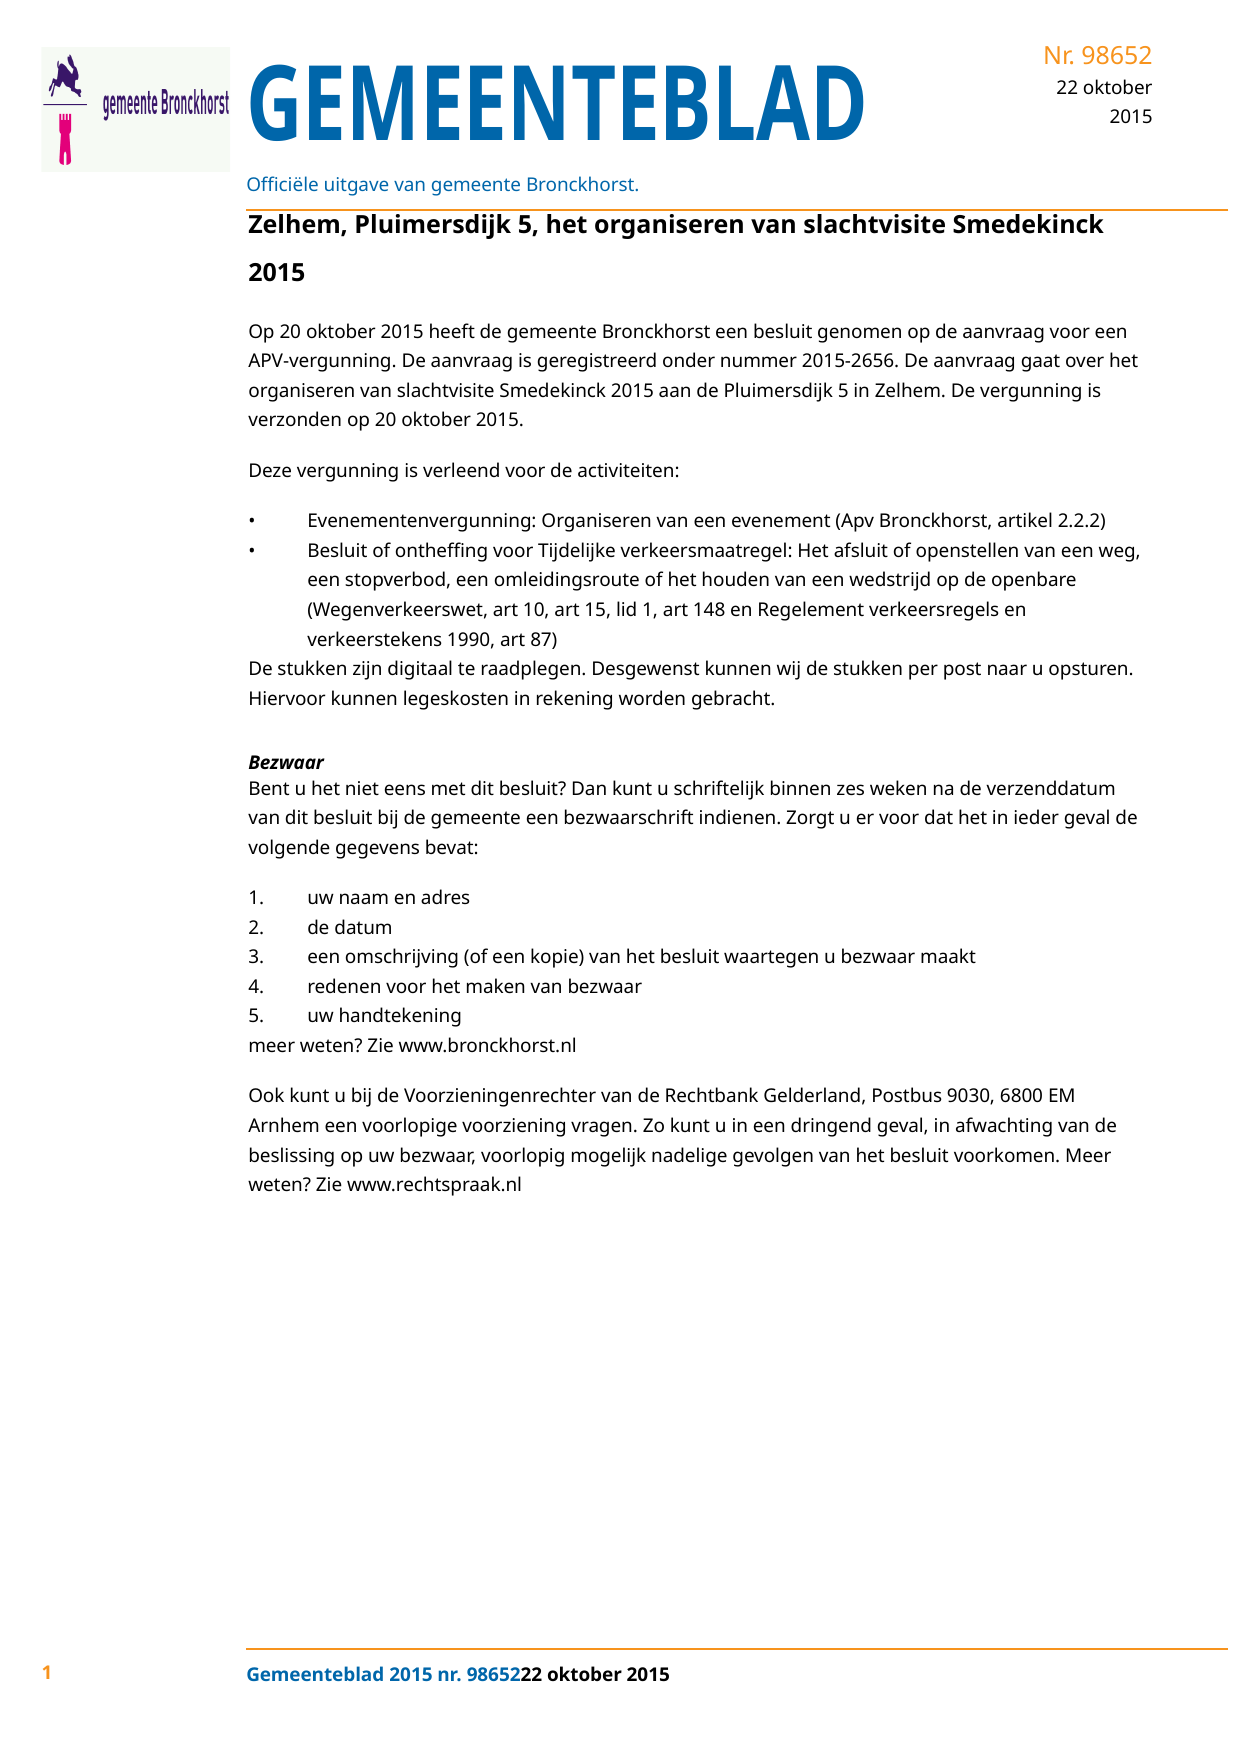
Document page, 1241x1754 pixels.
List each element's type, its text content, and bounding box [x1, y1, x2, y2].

text Ook kunt u bij de Voorzieningenrechter van de Rechtbank Gelderland, Postbus 9030, 6800 EM Arnhem een voorlopige voorziening vragen. Zo kunt u in een dringend geval, in afwachting van de beslissing op uw bezwaar, voorlopig mogelijk nadelige gevolgen van het besluit voorkomen. Meer weten? Zie www.rechtspraak.nl [248, 1083, 1152, 1197]
text Bezwaar [248, 749, 1152, 775]
text De stukken zijn digitaal te raadplegen. Desgewenst kunnen wij de stukken per post naar u opsturen. Hiervoor kunnen legeskosten in rekening worden gebracht. [248, 655, 1152, 711]
text Bent u het niet eens met dit besluit? Dan kunt u schriftelijk binnen zes weken na de verzenddatum van dit besluit bij de gemeente een bezwaarschrift indienen. Zorgt u er voor dat het in ieder geval de volgende gegevens bevat: [248, 775, 1152, 859]
list uw handtekening [248, 1003, 1152, 1028]
list Besluit of ontheffing voor Tijdelijke verkeersmaatregel: Het afsluit of openstellen van een weg, een stopverbod, een omleidingsroute of het houden van een wedstrijd op de openbare (Wegenverkeerswet, art 10, art 15, lid 1, art 148 en Regelement verkeersregels en verkeerstekens 1990, art 87) [248, 537, 1152, 652]
text Op 20 oktober 2015 heeft de gemeente Bronckhorst een besluit genomen op de aanvraag voor een APV-vergunning. De aanvraag is geregistreerd onder nummer 2015-2656. De aanvraag gaat over het organiseren van slachtvisite Smedekinck 2015 aan de Pluimersdijk 5 in Zelhem. De vergunning is verzonden op 20 oktober 2015. [248, 318, 1152, 432]
list de datum [248, 914, 1152, 939]
list Evenementenvergunning: Organiseren van een evenement (Apv Bronckhorst, artikel 2.2.2) [248, 507, 1152, 533]
text Zelhem, Pluimersdijk 5, het organiseren van slachtvisite Smedekinck 2015 [248, 211, 1152, 288]
text meer weten? Zie www.bronckhorst.nl [248, 1032, 1152, 1058]
text Deze vergunning is verleend voor de activiteiten: [248, 457, 1152, 483]
list redenen voor het maken van bezwaar [248, 973, 1152, 999]
list uw naam en adres [248, 884, 1152, 910]
list een omschrijving (of een kopie) van het besluit waartegen u bezwaar maakt [248, 943, 1152, 969]
picture [41, 47, 231, 172]
